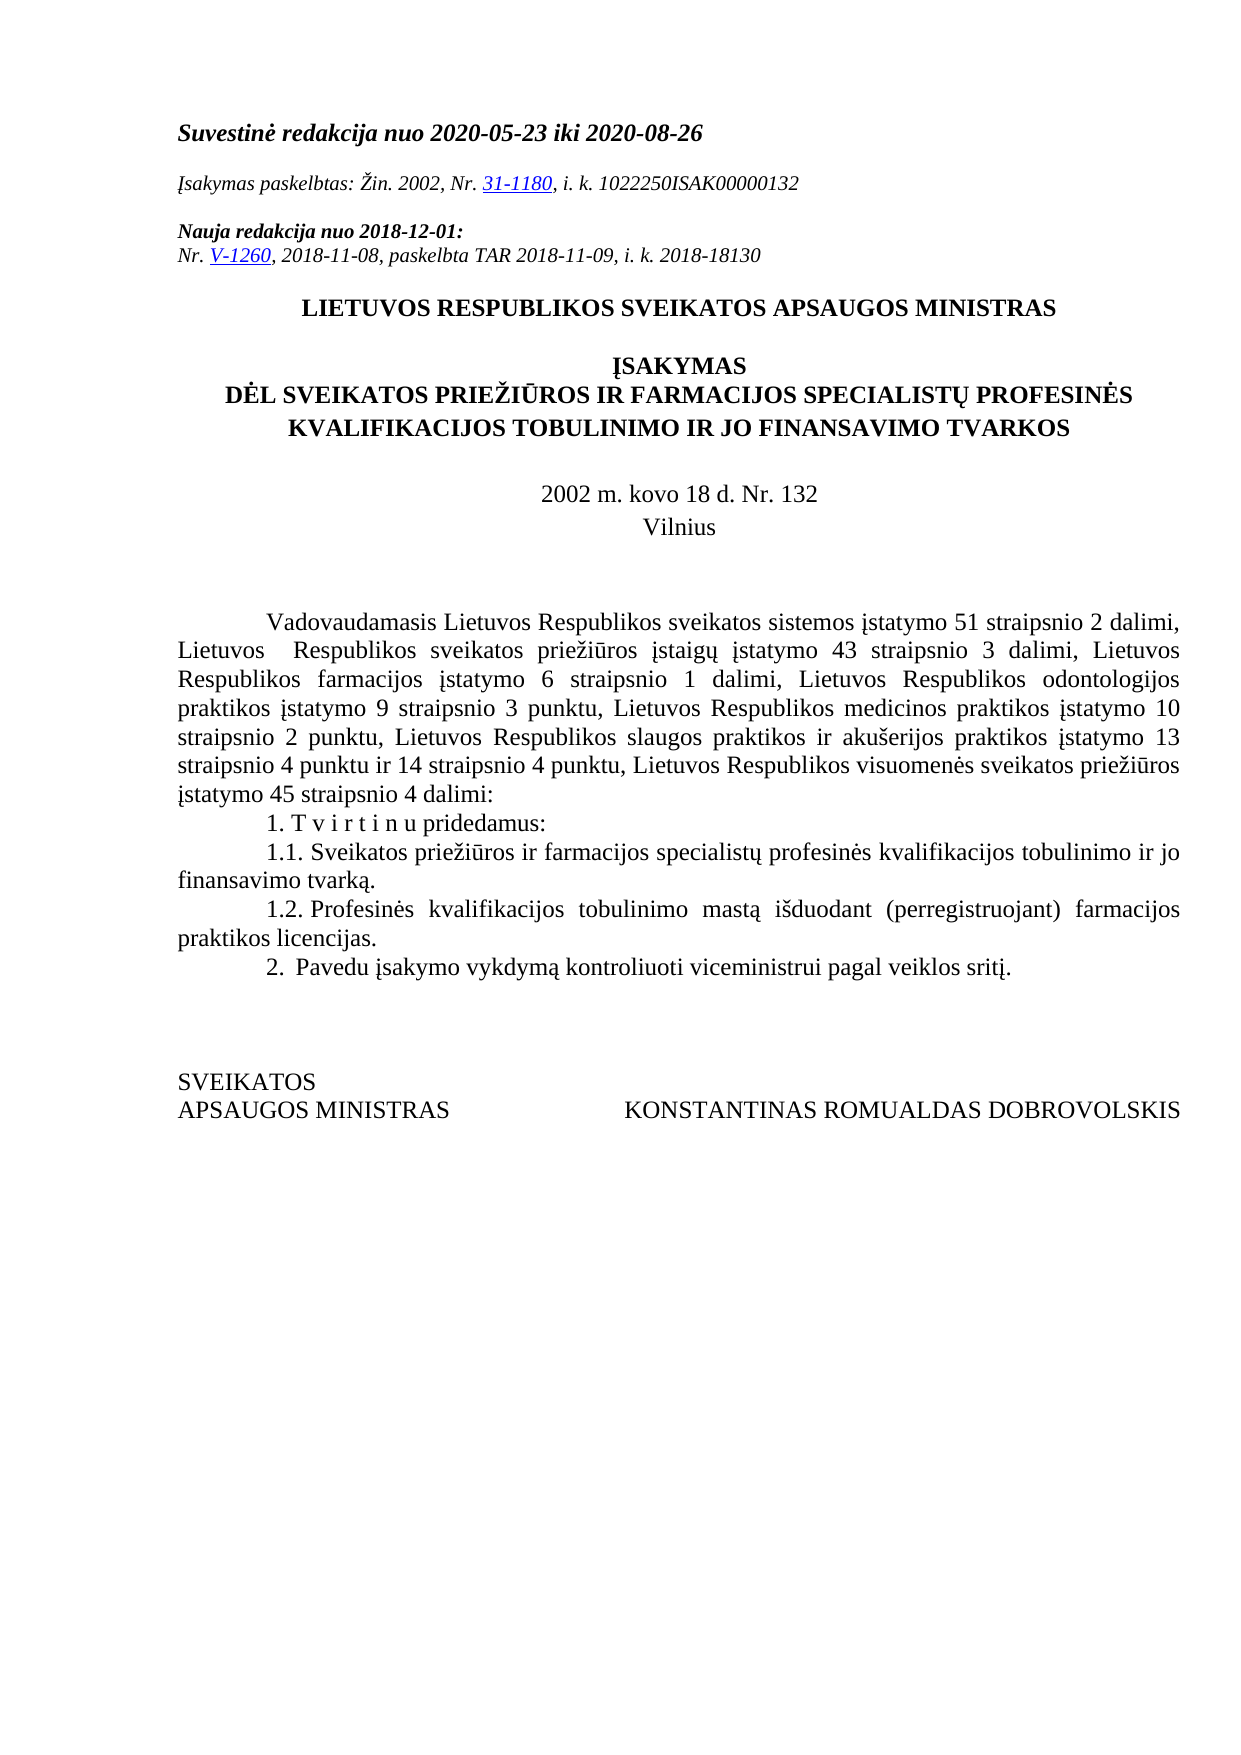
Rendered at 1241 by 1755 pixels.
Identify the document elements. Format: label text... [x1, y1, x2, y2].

text Vadovaudamasis Lietuvos Respublikos sveikatos sistemos įstatymo 51 straipsnio 2 dalimi, Lietuvos Respublikos sveikatos priežiūros įstaigų įstatymo 43 straipsnio 3 dalimi, Lietuvos Respublikos farmacijos įstatymo 6 straipsnio 1 dalimi, Lietuvos Respublikos odontologijos praktikos įstatymo 9 straipsnio 3 punktu, Lietuvos Respublikos medicinos praktikos įstatymo 10 straipsnio 2 punktu, Lietuvos Respublikos slaugos praktikos ir akušerijos praktikos įstatymo 13 straipsnio 4 punktu ir 14 straipsnio 4 punktu, Lietuvos Respublikos visuomenės sveikatos priežiūros įstatymo 45 straipsnio 4 dalimi: [177, 607, 1181, 808]
text Suvestinė redakcija nuo 2020-05-23 iki 2020-08-26 [177, 118, 1181, 147]
text Vilnius [177, 512, 1181, 541]
text DĖL SVEIKATOS PRIEŽIŪROS IR FARMACIJOS SPECIALISTŲ PROFESINĖS KVALIFIKACIJOS TOBULINIMO IR JO FINANSAVIMO TVARKOS [177, 380, 1181, 442]
text 2. Pavedu įsakymo vykdymą kontroliuoti viceministrui pagal veiklos sritį. [266, 952, 1181, 980]
text Įsakymas paskelbtas: Žin. 2002, Nr. 31-1180, i. k. 1022250ISAK00000132 [177, 171, 1181, 195]
text 1.1. Sveikatos priežiūros ir farmacijos specialistų profesinės kvalifikacijos tobulinimo ir jo finansavimo tvarką. [177, 837, 1181, 894]
text ĮSAKYMAS [177, 351, 1181, 380]
text LIETUVOS RESPUBLIKOS SVEIKATOS APSAUGOS MINISTRAS [177, 293, 1181, 322]
text 1.2. Profesinės kvalifikacijos tobulinimo mastą išduodant (perregistruojant) farmacijos praktikos licencijas. [177, 894, 1181, 952]
text SVEIKATOS [177, 1067, 1181, 1095]
text 2002 m. kovo 18 d. Nr. 132 [177, 479, 1181, 508]
text Nauja redakcija nuo 2018-12-01: [177, 219, 1181, 243]
text APSAUGOS MINISTRAS KONSTANTINAS ROMUALDAS DOBROVOLSKIS [177, 1095, 1181, 1124]
text Nr. V-1260, 2018-11-08, paskelbta TAR 2018-11-09, i. k. 2018-18130 [177, 243, 1181, 267]
text 1. T v i r t i n u pridedamus: [266, 808, 1181, 837]
